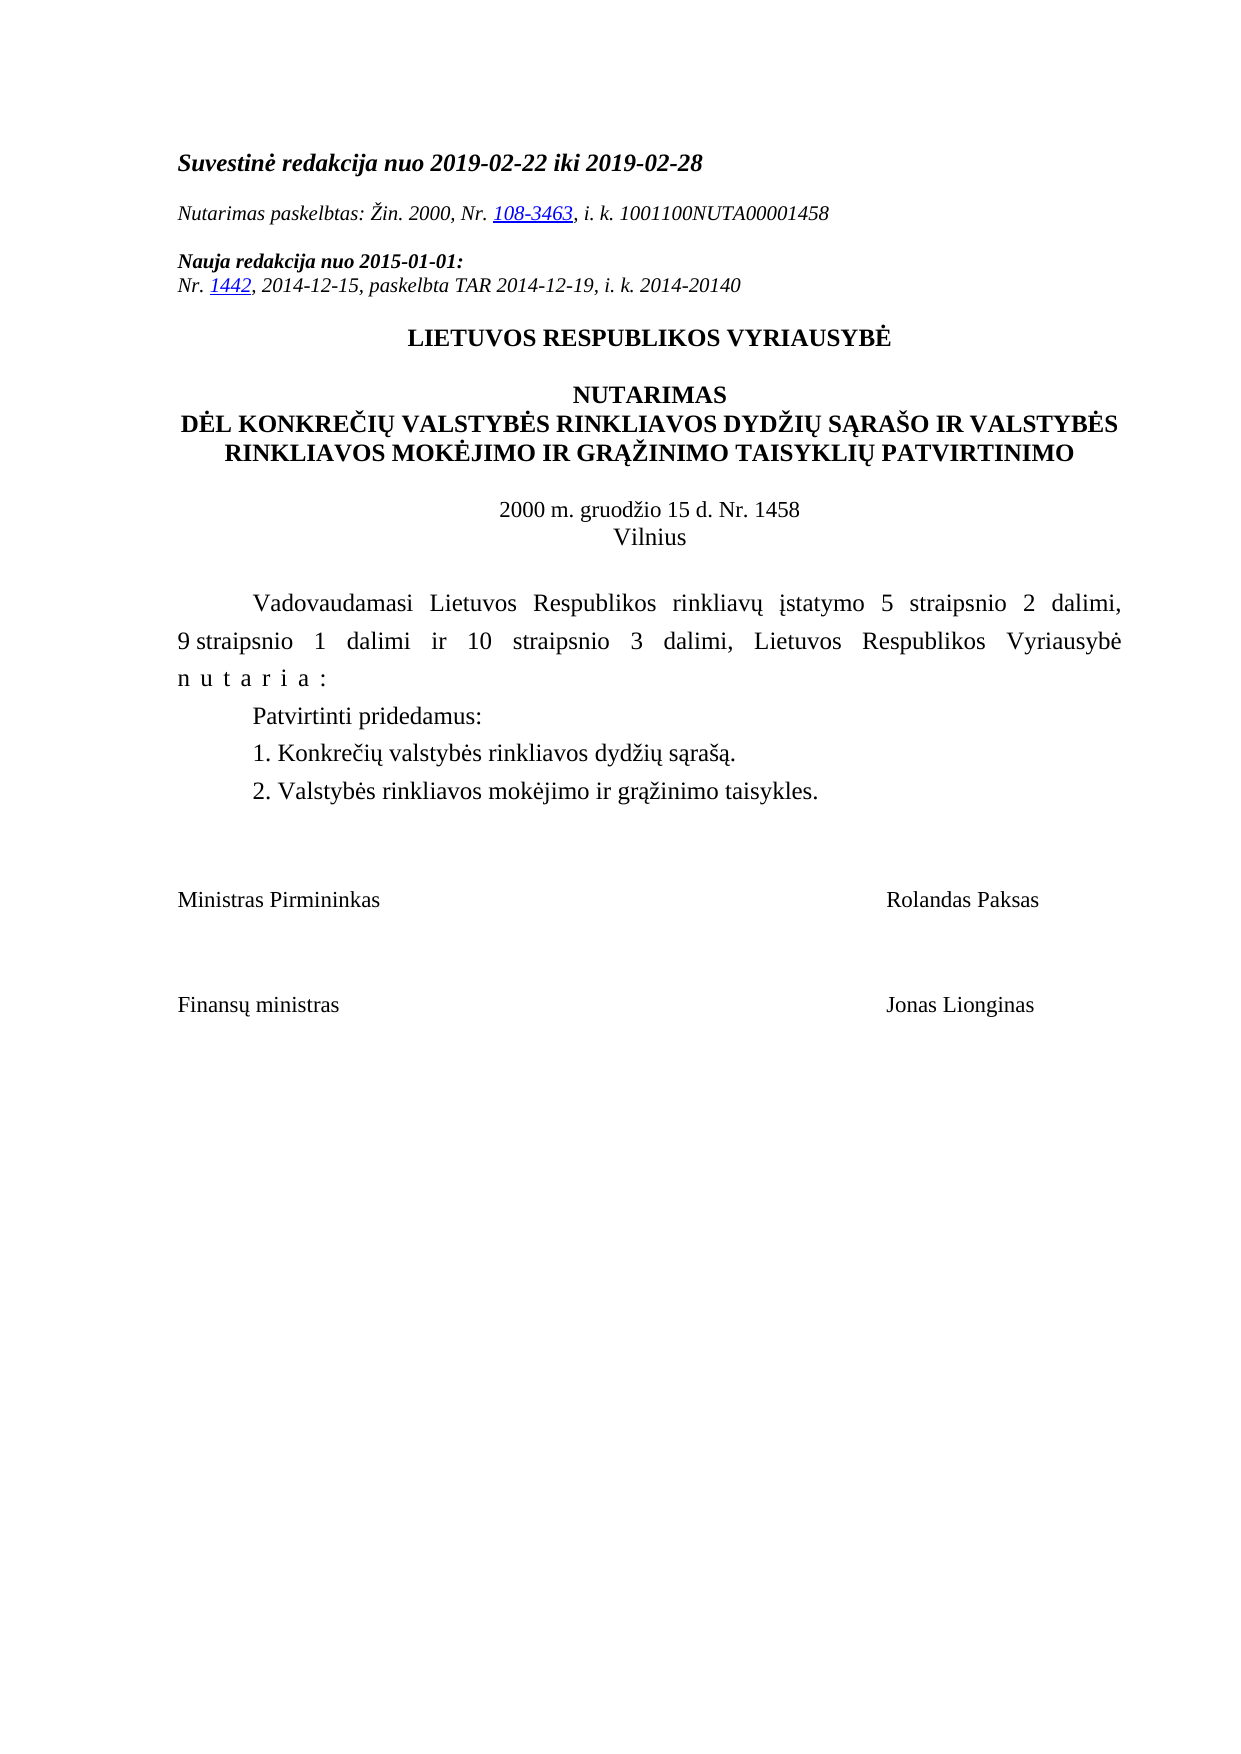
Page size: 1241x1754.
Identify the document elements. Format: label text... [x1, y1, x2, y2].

text 1. Konkrečių valstybės rinkliavos dydžių sąrašą. [177, 729, 1122, 767]
text Nr. 1442, 2014-12-15, paskelbta TAR 2014-12-19, i. k. 2014-20140 [177, 273, 1122, 297]
text DĖL KONKREČIŲ VALSTYBĖS RINKLIAVOS DYDŽIŲ SĄRAŠO IR VALSTYBĖS RINKLIAVOS MOKĖJIMO IR GRĄŽINIMO TAISYKLIŲ PATVIRTINIMO [177, 409, 1122, 467]
text Vilnius [177, 522, 1122, 551]
text LIETUVOS RESPUBLIKOS VYRIAUSYBĖ [177, 323, 1122, 352]
text Suvestinė redakcija nuo 2019-02-22 iki 2019-02-28 [177, 148, 1122, 176]
text 2000 m. gruodžio 15 d. Nr. 1458 [177, 496, 1122, 522]
text Finansų ministras Jonas Lionginas [177, 991, 1122, 1018]
text Nauja redakcija nuo 2015-01-01: [177, 249, 1122, 273]
text Patvirtinti pridedamus: [177, 692, 1122, 729]
text NUTARIMAS [177, 381, 1122, 409]
text 2. Valstybės rinkliavos mokėjimo ir grąžinimo taisykles. [177, 767, 1122, 804]
text Ministras Pirmininkas Rolandas Paksas [177, 886, 1122, 912]
text Vadovaudamasi Lietuvos Respublikos rinkliavų įstatymo 5 straipsnio 2 dalimi, 9 straipsnio 1 dalimi ir 10 straipsnio 3 dalimi, Lietuvos Respublikos Vyriausybė nutaria: [177, 579, 1122, 692]
text Nutarimas paskelbtas: Žin. 2000, Nr. 108-3463, i. k. 1001100NUTA00001458 [177, 201, 1122, 224]
